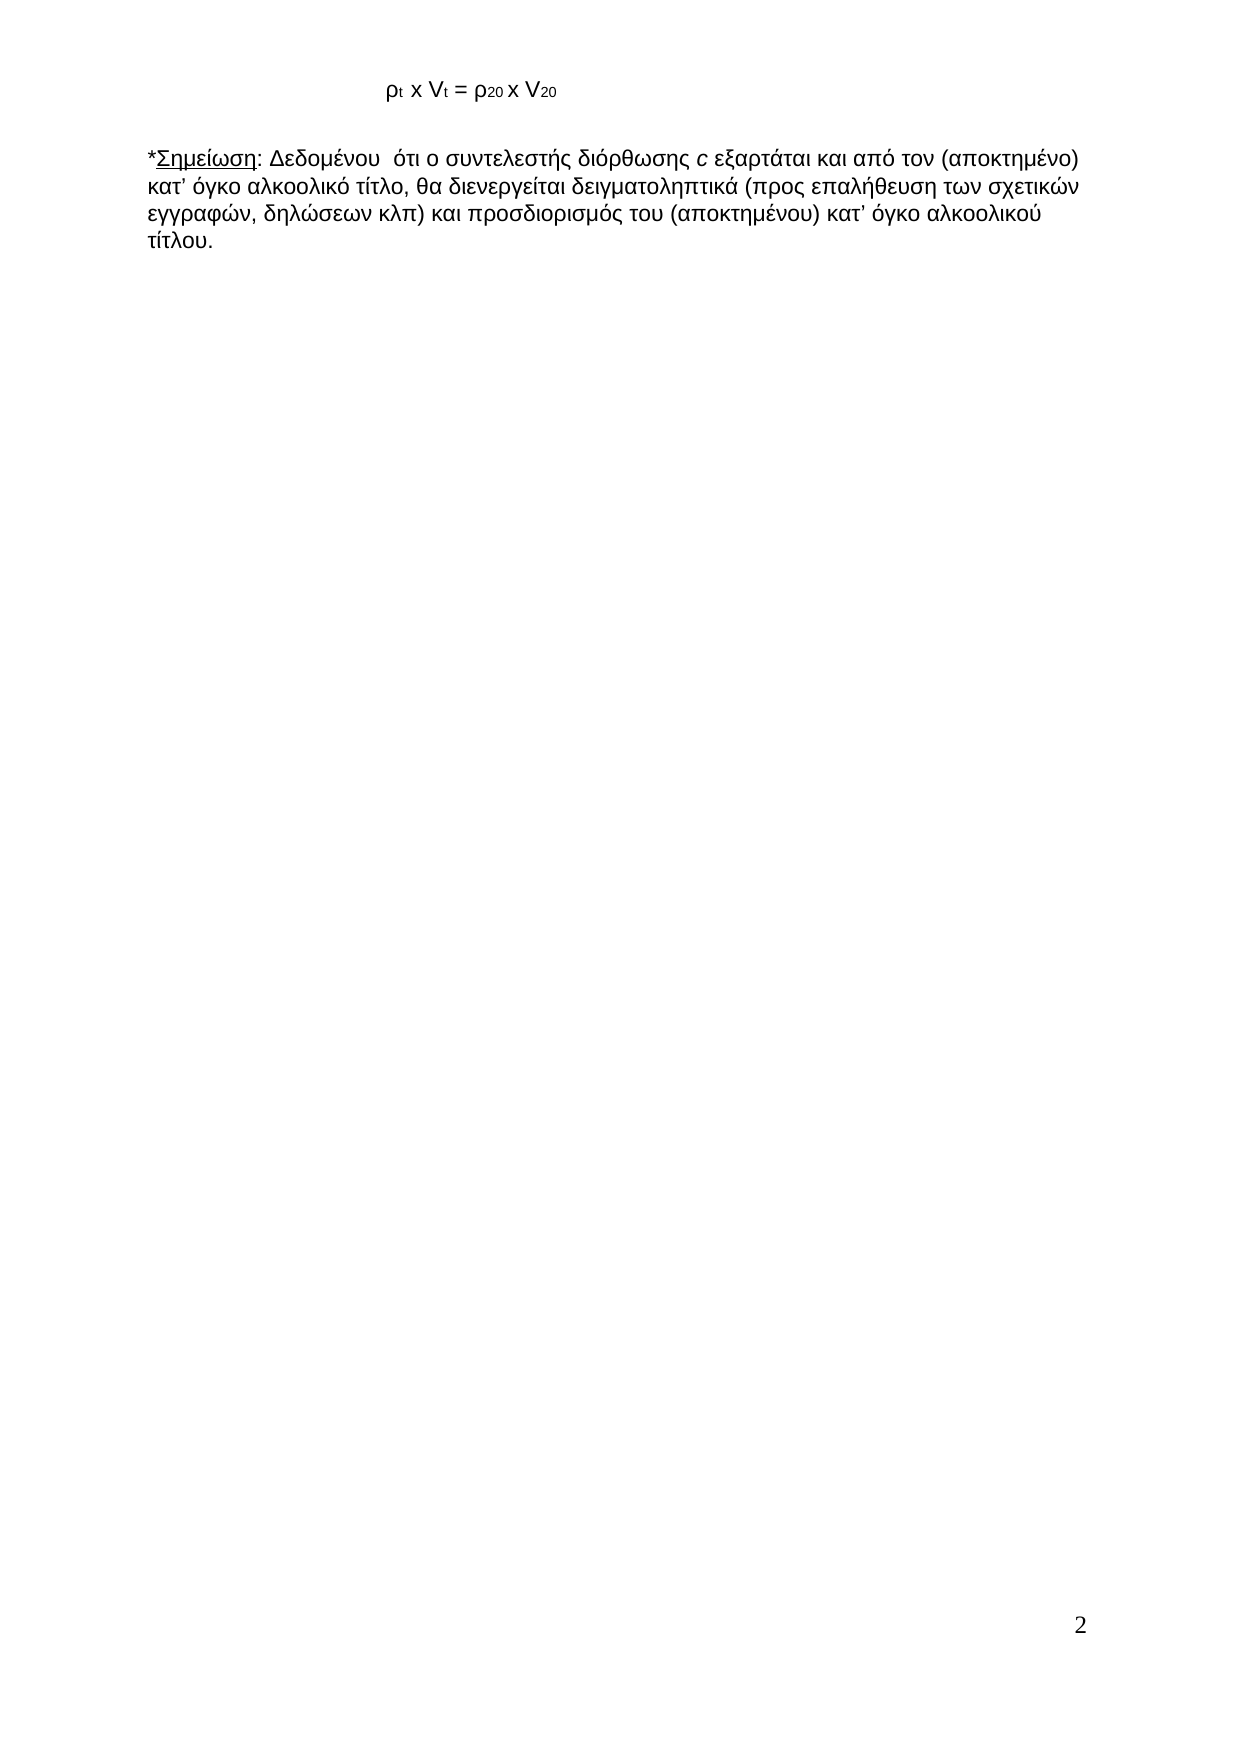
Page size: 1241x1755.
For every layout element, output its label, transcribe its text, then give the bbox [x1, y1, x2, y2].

text ρt x Vt = ρ20 x V20 [118, 75, 1093, 103]
text *Σημείωση: Δεδομένου ότι ο συντελεστής διόρθωσης c εξαρτάται και από τον (αποκτημένο) κατ’ όγκο αλκοολικό τίτλο, θα διενεργείται δειγματοληπτικά (προς επαλήθευση των σχετικών εγγραφών, δηλώσεων κλπ) και προσδιορισμός του (αποκτημένου) κατ’ όγκο αλκοολικού τίτλου. [147, 145, 1093, 254]
